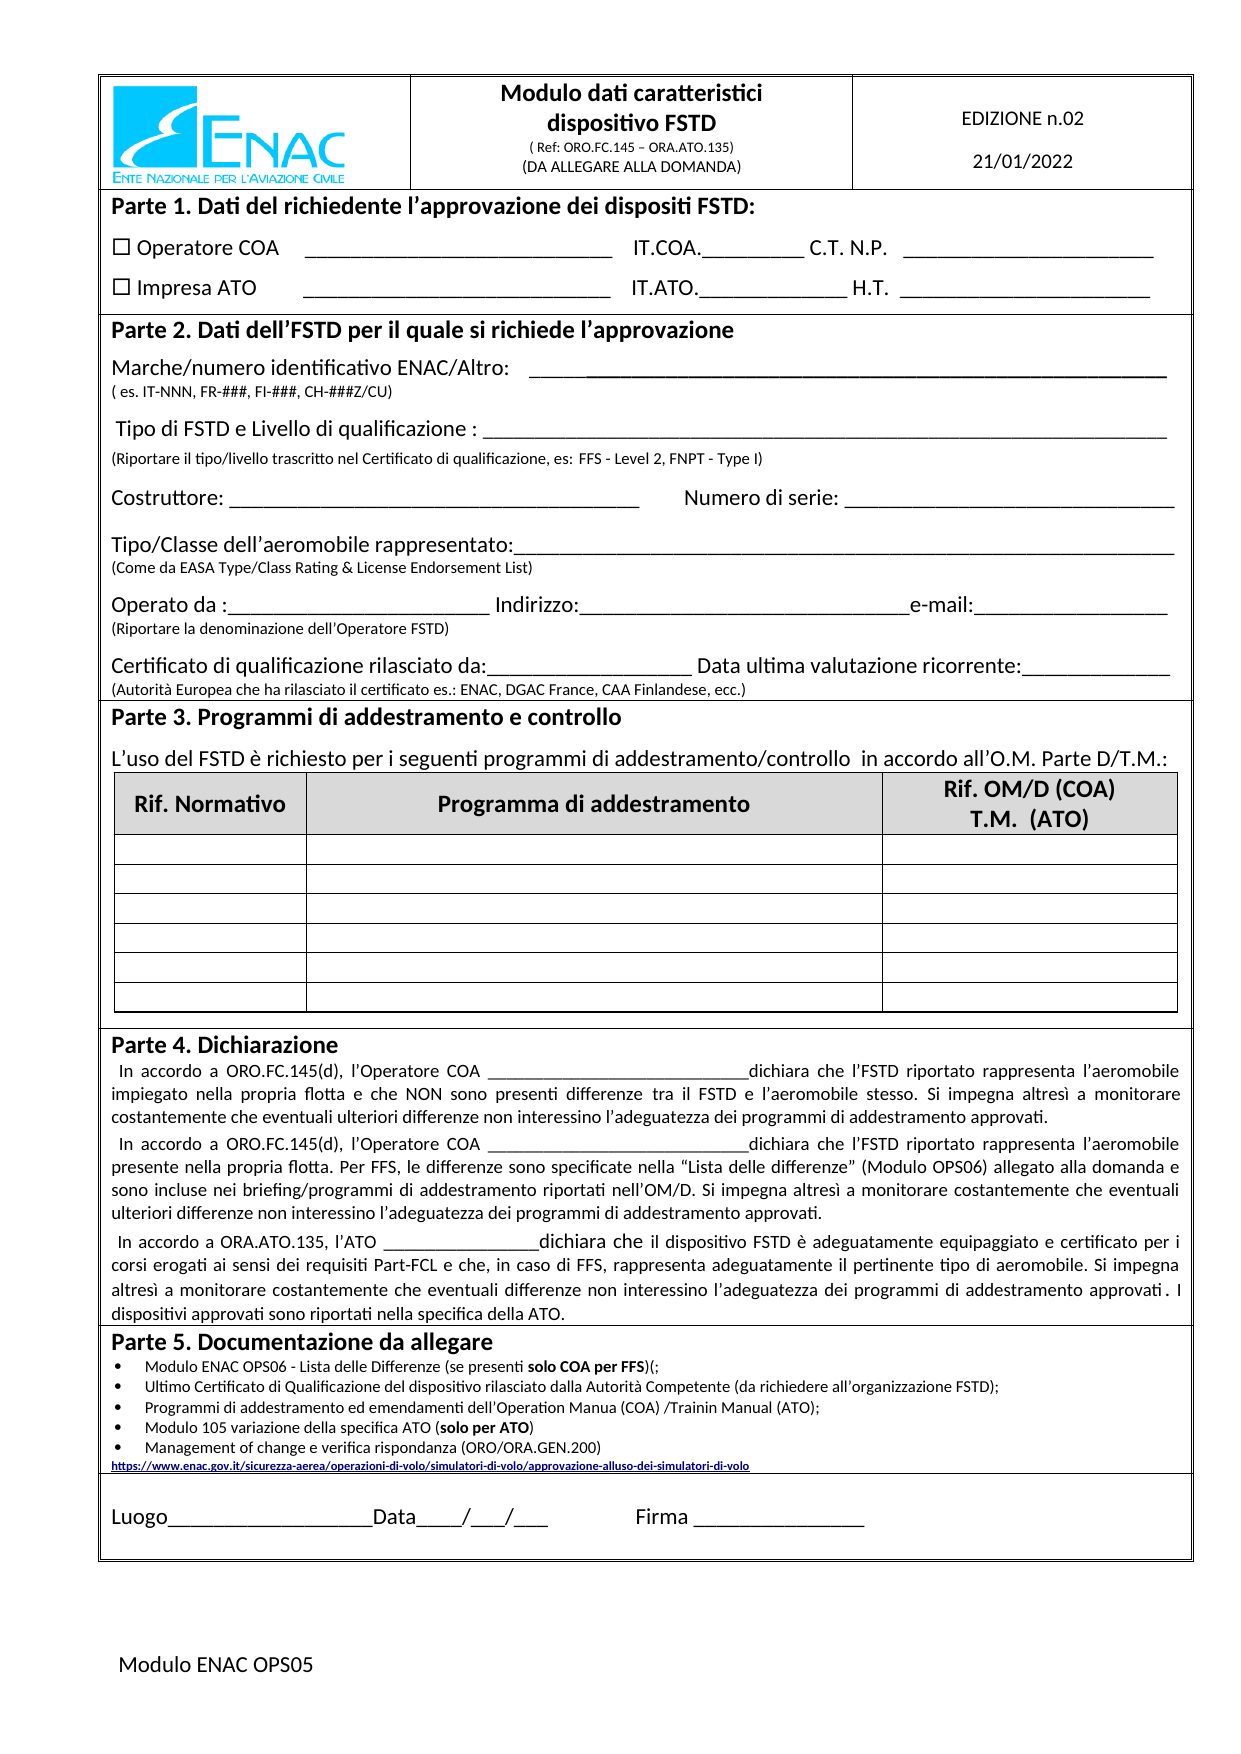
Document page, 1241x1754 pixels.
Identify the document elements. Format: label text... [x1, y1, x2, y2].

table_cell [307, 865, 882, 893]
table_cell [307, 953, 882, 982]
table_cell Parte 3. Programmi di addestramento e controllo L’uso del FSTD è richiesto per i seguenti programmi di addestramento/controllo in accordo all’O.M. Parte D/T.M.: [101, 701, 1191, 1028]
table_cell [115, 865, 306, 893]
table_cell [307, 924, 882, 952]
table_cell [883, 865, 1177, 893]
table_cell Parte 2. Dati dell’FSTD per il quale si richiede l’approvazione Marche/numero identificativo ENAC/Altro: ________________________________________________________ ( es. IT-NNN, FR-###, FI-###, CH-###Z/CU) Tipo di FSTD e Livello di qualificazione : __________________________________________________________________ (Riportare il tipo/livello trascritto nel Certificato di qualificazione, es: FFS - Level 2, FNPT - Type I) [101, 315, 1191, 470]
table_cell [883, 953, 1177, 982]
table_cell [883, 835, 1177, 863]
table_cell [883, 983, 1177, 1011]
table_cell Parte 5. Documentazione da allegare Modulo ENAC OPS06 - Lista delle Differenze (se presenti solo COA per FFS)(; Ultimo Certificato di Qualificazione del dispositivo rilasciato dalla Autorità Competente (da richiedere all’organizzazione FSTD); Programmi di addestramento ed emendamenti dell’Operation Manua (COA) /Trainin Manual (ATO); Modulo 105 variazione della specifica ATO (solo per ATO) Management of change e verifica rispondanza (ORO/ORA.GEN.200) https://www.enac.gov.it/sicurezza-aerea/operazioni-di-volo/simulatori-di-volo/approvazione-alluso-dei-simulatori-di-volo [101, 1326, 1191, 1473]
table_cell Parte 4. Dichiarazione In accordo a ORO.FC.145(d), l’Operatore COA ____________________________dichiara che l’FSTD riportato rappresenta l’aeromobile impiegato nella propria flotta e che NON sono presenti differenze tra il FSTD e l’aeromobile stesso. Si impegna altresì a monitorare costantemente che eventuali ulteriori differenze non interessino l’adeguatezza dei programmi di addestramento approvati. In accordo a ORO.FC.145(d), l’Operatore COA ____________________________dichiara che l’FSTD riportato rappresenta l’aeromobile presente nella propria flotta. Per FFS, le differenze sono specificate nella “Lista delle differenze” (Modulo OPS06) allegato alla domanda e sono incluse nei briefing/programmi di addestramento riportati nell’OM/D. Si impegna altresì a monitorare costantemente che eventuali ulteriori differenze non interessino l’adeguatezza dei programmi di addestramento approvati. In accordo a ORA.ATO.135, l’ATO _______________dichiara che il dispositivo FSTD è adeguatamente equipaggiato e certificato per i corsi erogati ai sensi dei requisiti Part-FCL e che, in caso di FFS, rappresenta adeguatamente il pertinente tipo di aeromobile. Si impegna altresì a monitorare costantemente che eventuali differenze non interessino l’adeguatezza dei programmi di addestramento approvati. I dispositivi approvati sono riportati nella specifica della ATO. [101, 1029, 1191, 1325]
table_cell [307, 835, 882, 863]
table_cell [883, 924, 1177, 952]
table_cell [115, 894, 306, 923]
table_cell [883, 894, 1177, 923]
table_cell Numero di serie: _____________________________ [673, 470, 1191, 517]
table_header Modulo dati caratteristici dispositivo FSTD ( Ref: ORO.FC.145 – ORA.ATO.135) (DA ALLEGARE ALLA DOMANDA) [411, 77, 852, 189]
table_cell Parte 1. Dati del richiedente l’approvazione dei dispositi FSTD:  Operatore COA ___________________________ IT.COA._________ C.T. N.P. ______________________  Impresa ATO ___________________________ IT.ATO._____________ H.T. ______________________ [101, 190, 1191, 314]
table_cell [307, 983, 882, 1011]
table_header Programma di addestramento [307, 773, 882, 834]
table_header EDIZIONE n.02 21/01/2022 [853, 77, 1191, 189]
table_cell Tipo/Classe dell’aeromobile rappresentato:__________________________________________________________ (Come da EASA Type/Class Rating & License Endorsement List) Operato da :_______________________ Indirizzo:_____________________________e-mail:_________________ (Riportare la denominazione dell’Operatore FSTD) Certificato di qualificazione rilasciato da:__________________ Data ultima valutazione ricorrente:_____________ (Autorità Europea che ha rilasciato il certificato es.: ENAC, DGAC France, CAA Finlandese, ecc.) [101, 517, 1191, 700]
table_cell Costruttore: ____________________________________ [101, 470, 673, 517]
table_header Rif. Normativo [115, 773, 306, 834]
table_header Rif. OM/D (COA) T.M. (ATO) [883, 773, 1177, 834]
table_header [101, 77, 410, 189]
table_cell Luogo__________________Data____/___/___ Firma _______________ [101, 1474, 1191, 1558]
table_cell [115, 924, 306, 952]
table_cell [115, 983, 306, 1011]
table_cell [115, 953, 306, 982]
table_cell [307, 894, 882, 923]
table_cell [115, 835, 306, 863]
